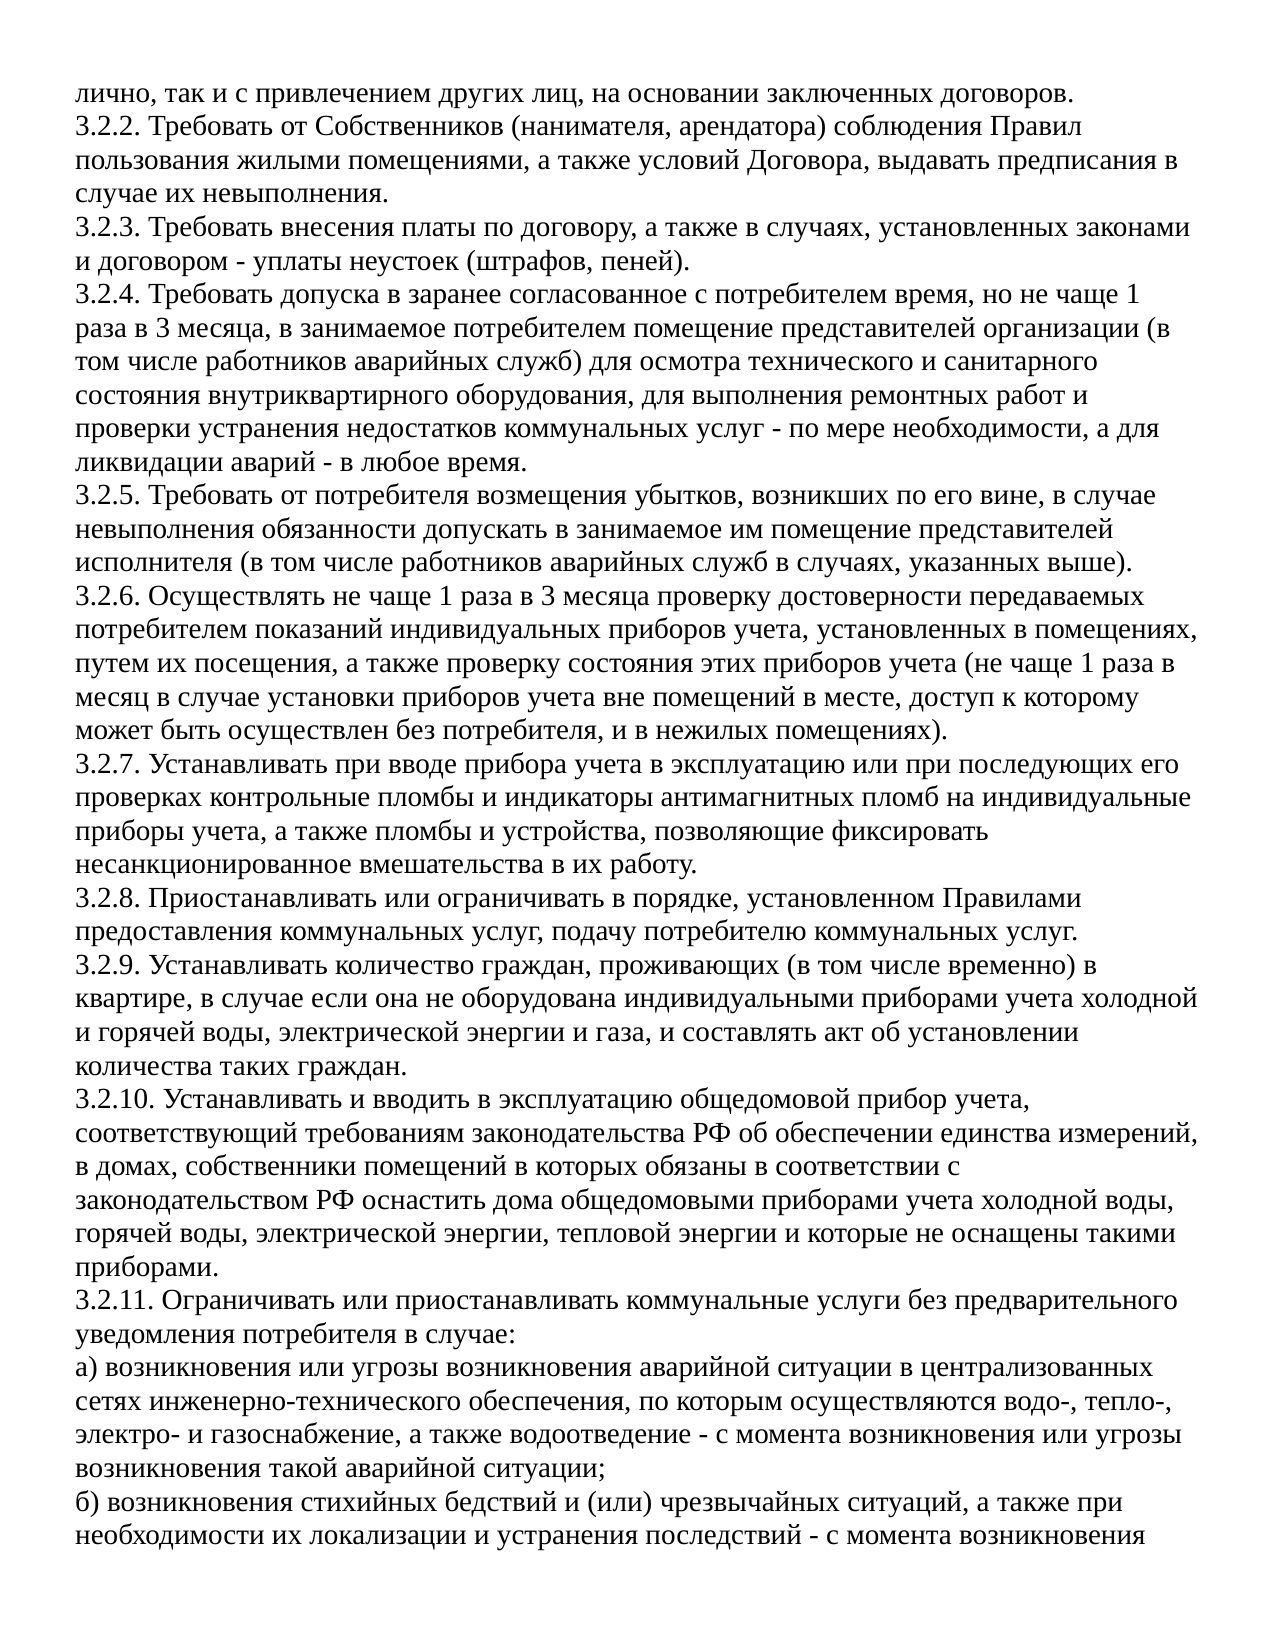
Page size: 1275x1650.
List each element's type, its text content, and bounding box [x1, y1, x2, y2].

text 3.2.8. Приостанавливать или ограничивать в порядке, установленном Правилами предоставления коммунальных услуг, подачу потребителю коммунальных услуг. [75, 880, 1200, 947]
text 3.2.5. Требовать от потребителя возмещения убытков, возникших по его вине, в случае невыполнения обязанности допускать в занимаемое им помещение представителей исполнителя (в том числе работников аварийных служб в случаях, указанных выше). [75, 477, 1200, 578]
text 3.2.11. Ограничивать или приостанавливать коммунальные услуги без предварительного уведомления потребителя в случае: [75, 1282, 1200, 1349]
text 3.2.7. Устанавливать при вводе прибора учета в эксплуатацию или при последующих его проверках контрольные пломбы и индикаторы антимагнитных пломб на индивидуальные приборы учета, а также пломбы и устройства, позволяющие фиксировать несанкционированное вмешательства в их работу. [75, 746, 1200, 880]
text 3.2.10. Устанавливать и вводить в эксплуатацию общедомовой прибор учета, соответствующий требованиям законодательства РФ об обеспечении единства измерений, в домах, собственники помещений в которых обязаны в соответствии с законодательством РФ оснастить дома общедомовыми приборами учета холодной воды, горячей воды, электрической энергии, тепловой энергии и которые не оснащены такими приборами. [75, 1081, 1200, 1282]
text 3.2.6. Осуществлять не чаще 1 раза в 3 месяца проверку достоверности передаваемых потребителем показаний индивидуальных приборов учета, установленных в помещениях, путем их посещения, а также проверку состояния этих приборов учета (не чаще 1 раза в месяц в случае установки приборов учета вне помещений в месте, доступ к которому может быть осуществлен без потребителя, и в нежилых помещениях). [75, 578, 1200, 746]
text 3.2.3. Требовать внесения платы по договору, а также в случаях, установленных законами и договором - уплаты неустоек (штрафов, пеней). [75, 209, 1200, 276]
text а) возникновения или угрозы возникновения аварийной ситуации в централизованных сетях инженерно-технического обеспечения, по которым осуществляются водо-, тепло-, электро- и газоснабжение, а также водоотведение - с момента возникновения или угрозы возникновения такой аварийной ситуации; [75, 1349, 1200, 1484]
text б) возникновения стихийных бедствий и (или) чрезвычайных ситуаций, а также при необходимости их локализации и устранения последствий - с момента возникновения [75, 1484, 1200, 1551]
text 3.2.9. Устанавливать количество граждан, проживающих (в том числе временно) в квартире, в случае если она не оборудована индивидуальными приборами учета холодной и горячей воды, электрической энергии и газа, и составлять акт об установлении количества таких граждан. [75, 947, 1200, 1081]
text 3.2.4. Требовать допуска в заранее согласованное с потребителем время, но не чаще 1 раза в 3 месяца, в занимаемое потребителем помещение представителей организации (в том числе работников аварийных служб) для осмотра технического и санитарного состояния внутриквартирного оборудования, для выполнения ремонтных работ и проверки устранения недостатков коммунальных услуг - по мере необходимости, а для ликвидации аварий - в любое время. [75, 276, 1200, 477]
text 3.2.2. Требовать от Собственников (нанимателя, арендатора) соблюдения Правил пользования жилыми помещениями, а также условий Договора, выдавать предписания в случае их невыполнения. [75, 108, 1200, 209]
text лично, так и с привлечением других лиц, на основании заключенных договоров. [75, 75, 1200, 108]
